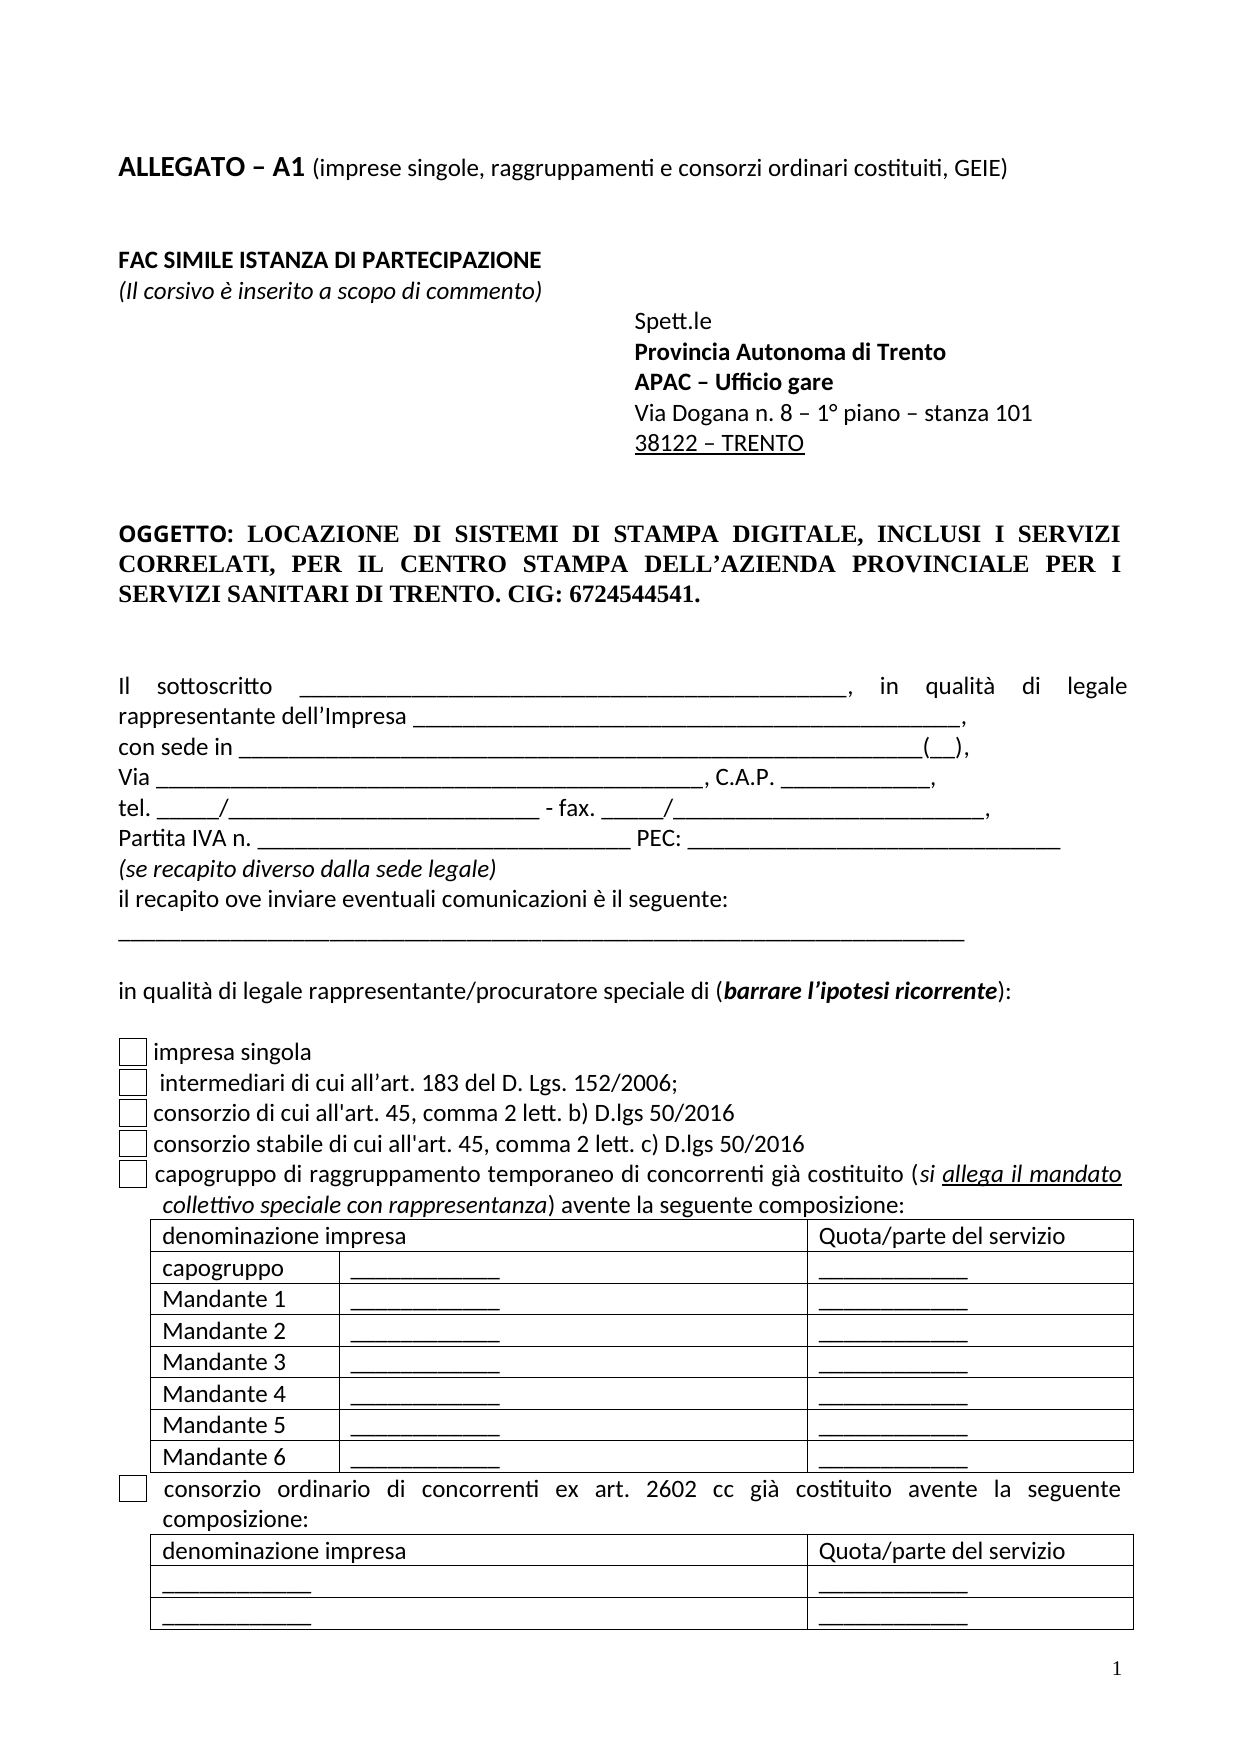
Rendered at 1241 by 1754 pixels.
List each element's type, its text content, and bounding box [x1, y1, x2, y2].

text impresa singola [118, 1036, 1122, 1067]
text (se recapito diverso dalla sede legale) [118, 853, 1122, 883]
table_cell ____________ [808, 1410, 1133, 1440]
text ____________________________________________________________________ [118, 914, 1122, 944]
text con sede in _______________________________________________________(__), [118, 731, 1128, 761]
text il recapito ove inviare eventuali comunicazioni è il seguente: [118, 883, 1122, 914]
table_header denominazione impresa [151, 1220, 807, 1251]
table_cell ____________ [151, 1598, 807, 1628]
table_cell ____________ [808, 1441, 1133, 1472]
table_cell ____________ [808, 1566, 1133, 1597]
subtitle Spett.le [634, 305, 1122, 336]
text capogruppo di raggruppamento temporaneo di concorrenti già costituito (si allega il mandato collettivo speciale con rappresentanza) avente la seguente composizione: [118, 1158, 1122, 1219]
table_header denominazione impresa [151, 1535, 807, 1565]
text consorzio stabile di cui all'art. 45, comma 2 lett. c) D.lgs 50/2016 [118, 1128, 1122, 1158]
text FAC SIMILE ISTANZA DI PARTECIPAZIONE [118, 244, 1023, 275]
text tel. _____/_________________________ - fax. _____/_________________________, [118, 792, 1128, 822]
text Provincia Autonoma di Trento [118, 336, 1122, 366]
text ALLEGATO – A1 (imprese singole, raggruppamenti e consorzi ordinari costituiti, GEIE) [118, 148, 1226, 183]
text consorzio di cui all'art. 45, comma 2 lett. b) D.lgs 50/2016 [118, 1097, 1122, 1128]
table_cell ____________ [340, 1378, 807, 1409]
table_cell ____________ [340, 1315, 807, 1346]
table_cell ____________ [340, 1252, 807, 1282]
table_cell ____________ [808, 1378, 1133, 1409]
table_cell Mandante 6 [151, 1441, 339, 1472]
table_cell Mandante 4 [151, 1378, 339, 1409]
table_cell ____________ [340, 1441, 807, 1472]
table_cell Mandante 3 [151, 1347, 339, 1377]
text Il sottoscritto ____________________________________________, in qualità di legale rappresentante dell’Impresa ____________________________________________, [118, 670, 1128, 731]
table_header Quota/parte del servizio [808, 1220, 1133, 1251]
table_cell ____________ [340, 1410, 807, 1440]
text Partita IVA n. ______________________________ PEC: ______________________________ [118, 822, 1128, 853]
subtitle 38122 – TRENTO [634, 427, 1122, 458]
text intermediari di cui all’art. 183 del D. Lgs. 152/2006; [118, 1067, 1122, 1097]
table_cell Mandante 5 [151, 1410, 339, 1440]
text Via ____________________________________________, C.A.P. ____________, [118, 761, 1128, 792]
table_cell Mandante 2 [151, 1315, 339, 1346]
text in qualità di legale rappresentante/procuratore speciale di (barrare l’ipotesi ricorrente): [118, 975, 1122, 1006]
text APAC – Ufficio gare [118, 366, 1122, 397]
table_cell ____________ [808, 1315, 1133, 1346]
subtitle Via Dogana n. 8 – 1° piano – stanza 101 [634, 397, 1122, 427]
table_cell ____________ [808, 1347, 1133, 1377]
table_cell ____________ [808, 1252, 1133, 1282]
table_cell ____________ [151, 1566, 807, 1597]
table_header Quota/parte del servizio [808, 1535, 1133, 1565]
table_cell ____________ [808, 1284, 1133, 1314]
table_cell ____________ [808, 1598, 1133, 1628]
text (Il corsivo è inserito a scopo di commento) [118, 275, 1122, 305]
text consorzio ordinario di concorrenti ex art. 2602 cc già costituito avente la seguente composizione: [118, 1473, 1122, 1534]
table_cell ____________ [340, 1284, 807, 1314]
table_cell capogruppo [151, 1252, 339, 1282]
table_cell Mandante 1 [151, 1284, 339, 1314]
text OGGETTO: LOCAZIONE DI SISTEMI DI STAMPA DIGITALE, INCLUSI I SERVIZI CORRELATI, PER IL CENTRO STAMPA DELL’AZIENDA PROVINCIALE PER I SERVIZI SANITARI DI TRENTO. CIG: 6724544541. [118, 518, 1122, 609]
table_cell ____________ [340, 1347, 807, 1377]
